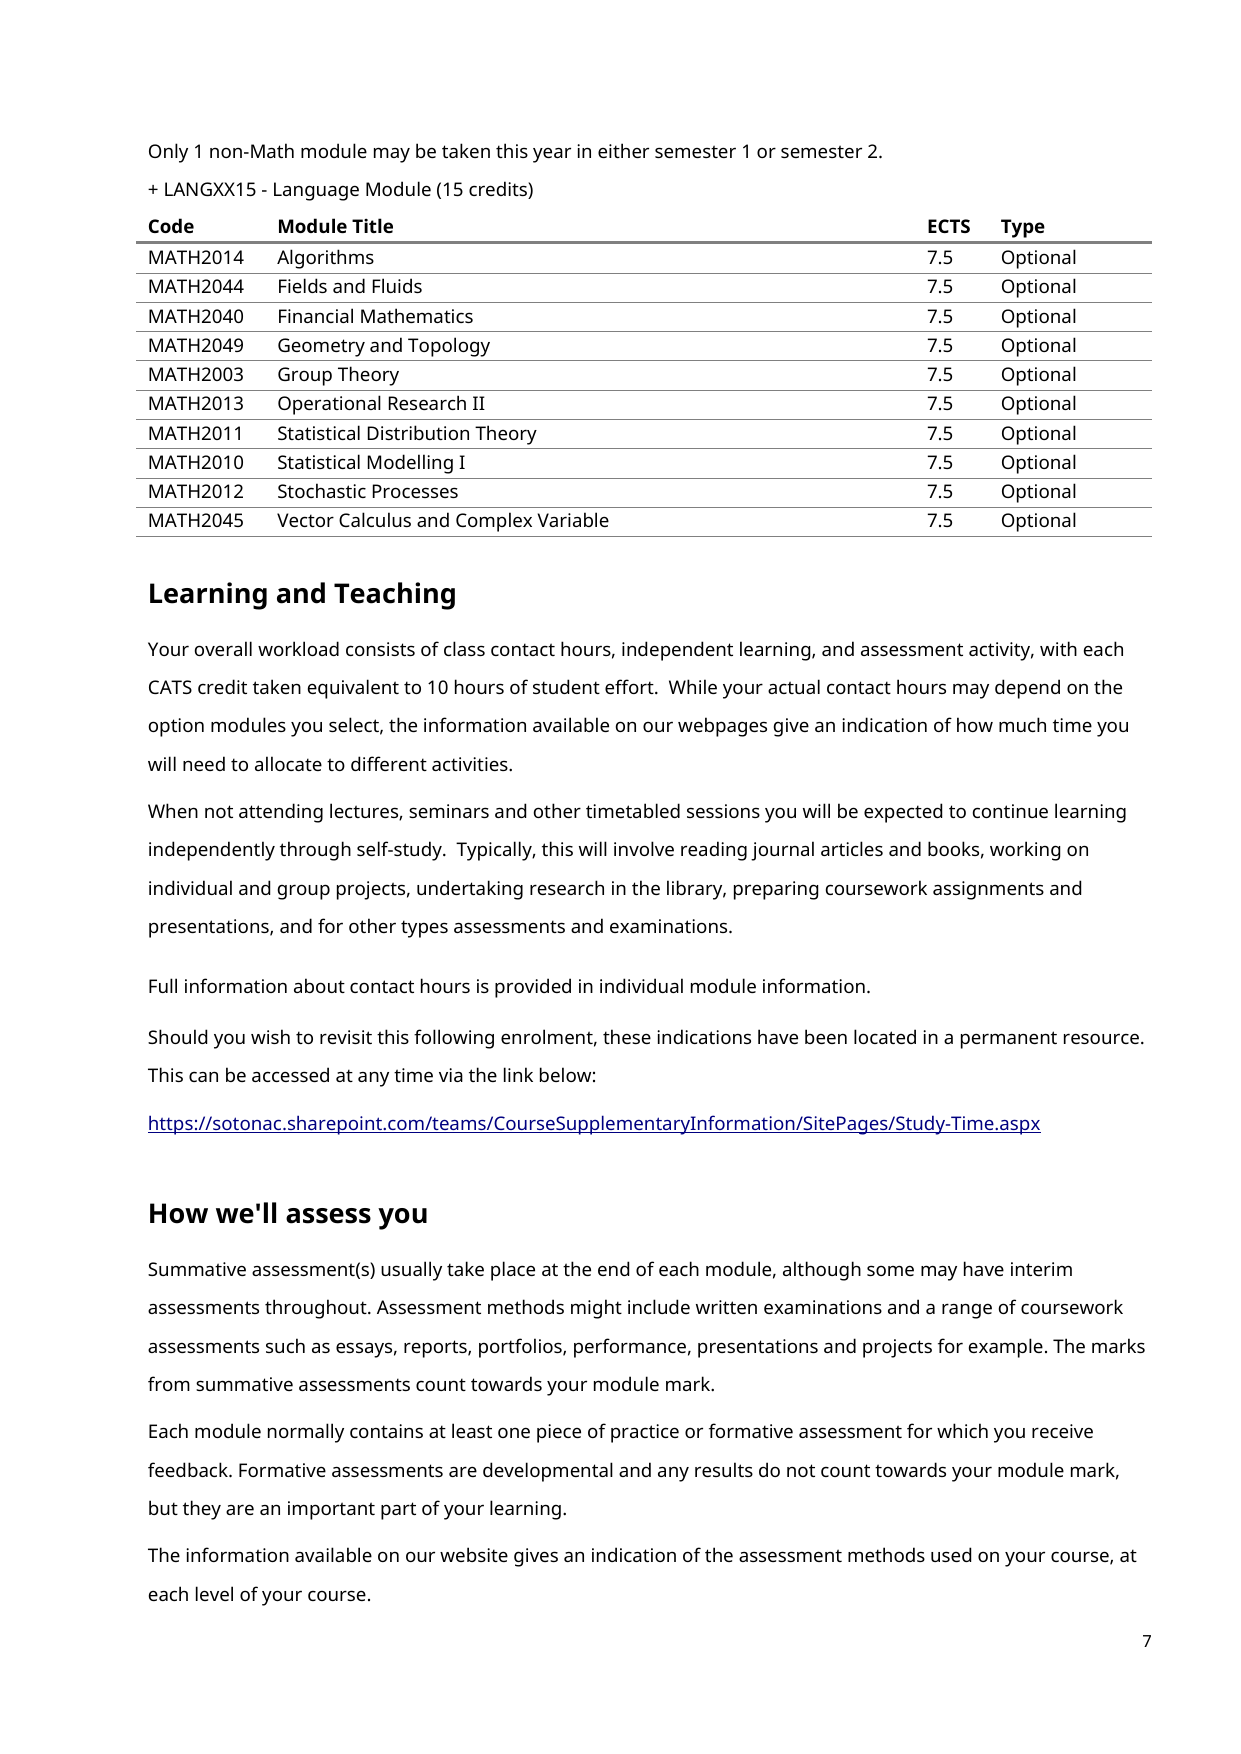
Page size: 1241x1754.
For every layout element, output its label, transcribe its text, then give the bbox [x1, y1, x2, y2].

table_cell MATH2049 [136, 332, 266, 360]
subtitle How we'll assess you [148, 1195, 1152, 1232]
table_cell Group Theory [266, 361, 916, 390]
table_cell 7.5 [916, 361, 989, 390]
table_cell 7.5 [916, 391, 989, 419]
table_cell 7.5 [916, 274, 989, 302]
table_cell Vector Calculus and Complex Variable [266, 508, 916, 536]
table_cell 7.5 [916, 449, 989, 477]
table_cell 7.5 [916, 508, 989, 536]
table_cell Statistical Modelling I [266, 449, 916, 477]
table_cell Optional [989, 479, 1152, 507]
table_cell Module Title [266, 213, 916, 241]
table_cell 7.5 [916, 420, 989, 448]
table_cell 7.5 [916, 332, 989, 360]
table_cell Optional [989, 420, 1152, 448]
table_cell MATH2013 [136, 391, 266, 419]
text When not attending lectures, seminars and other timetabled sessions you will be expected to continue learning independently through self-study. Typically, this will involve reading journal articles and books, working on individual and group projects, undertaking research in the library, preparing coursework assignments and presentations, and for other types assessments and examinations. [148, 798, 1152, 939]
table_cell Optional [989, 274, 1152, 302]
table_cell 7.5 [916, 244, 989, 273]
table_cell Operational Research II [266, 391, 916, 419]
text https://sotonac.sharepoint.com/teams/CourseSupplementaryInformation/SitePages/Study-Time.aspx [148, 1110, 1152, 1135]
text Each module normally contains at least one piece of practice or formative assessment for which you receive feedback. Formative assessments are developmental and any results do not count towards your module mark, but they are an important part of your learning. [148, 1419, 1152, 1521]
table_cell Geometry and Topology [266, 332, 916, 360]
table_cell MATH2012 [136, 479, 266, 507]
table_cell Stochastic Processes [266, 479, 916, 507]
table_cell Fields and Fluids [266, 274, 916, 302]
table_cell Financial Mathematics [266, 303, 916, 331]
table_cell Statistical Distribution Theory [266, 420, 916, 448]
table_cell Optional [989, 244, 1152, 273]
table_cell MATH2045 [136, 508, 266, 536]
text Summative assessment(s) usually take place at the end of each module, although some may have interim assessments throughout. Assessment methods might include written examinations and a range of coursework assessments such as essays, reports, portfolios, performance, presentations and projects for example. The marks from summative assessments count towards your module mark. [148, 1256, 1152, 1397]
subtitle Learning and Teaching [148, 574, 1152, 611]
table_cell Optional [989, 361, 1152, 390]
table_cell MATH2011 [136, 420, 266, 448]
table_cell Only 1 non-Math module may be taken this year in either semester 1 or semester 2. + LANGXX15 - Language Module (15 credits) [136, 99, 1152, 213]
table_cell MATH2010 [136, 449, 266, 477]
table_cell Optional [989, 303, 1152, 331]
text Should you wish to revisit this following enrolment, these indications have been located in a permanent resource. This can be accessed at any time via the link below: [148, 1024, 1152, 1088]
table_cell Optional [989, 449, 1152, 477]
table_cell ECTS [916, 213, 989, 241]
table_cell Optional [989, 391, 1152, 419]
table_cell Code [136, 213, 266, 241]
table_cell 7.5 [916, 303, 989, 331]
table_cell MATH2040 [136, 303, 266, 331]
table_cell Type [989, 213, 1152, 241]
table_cell MATH2014 [136, 244, 266, 273]
text Full information about contact hours is provided in individual module information. [148, 973, 1152, 999]
text Your overall workload consists of class contact hours, independent learning, and assessment activity, with each CATS credit taken equivalent to 10 hours of student effort. While your actual contact hours may depend on the option modules you select, the information available on our webpages give an indication of how much time you will need to allocate to different activities. [148, 636, 1152, 776]
table_cell MATH2044 [136, 274, 266, 302]
table_cell 7.5 [916, 479, 989, 507]
table_cell Algorithms [266, 244, 916, 273]
text The information available on our website gives an indication of the assessment methods used on your course, at each level of your course. [148, 1543, 1152, 1607]
table_cell Optional [989, 508, 1152, 536]
table_cell Optional [989, 332, 1152, 360]
table_cell MATH2003 [136, 361, 266, 390]
